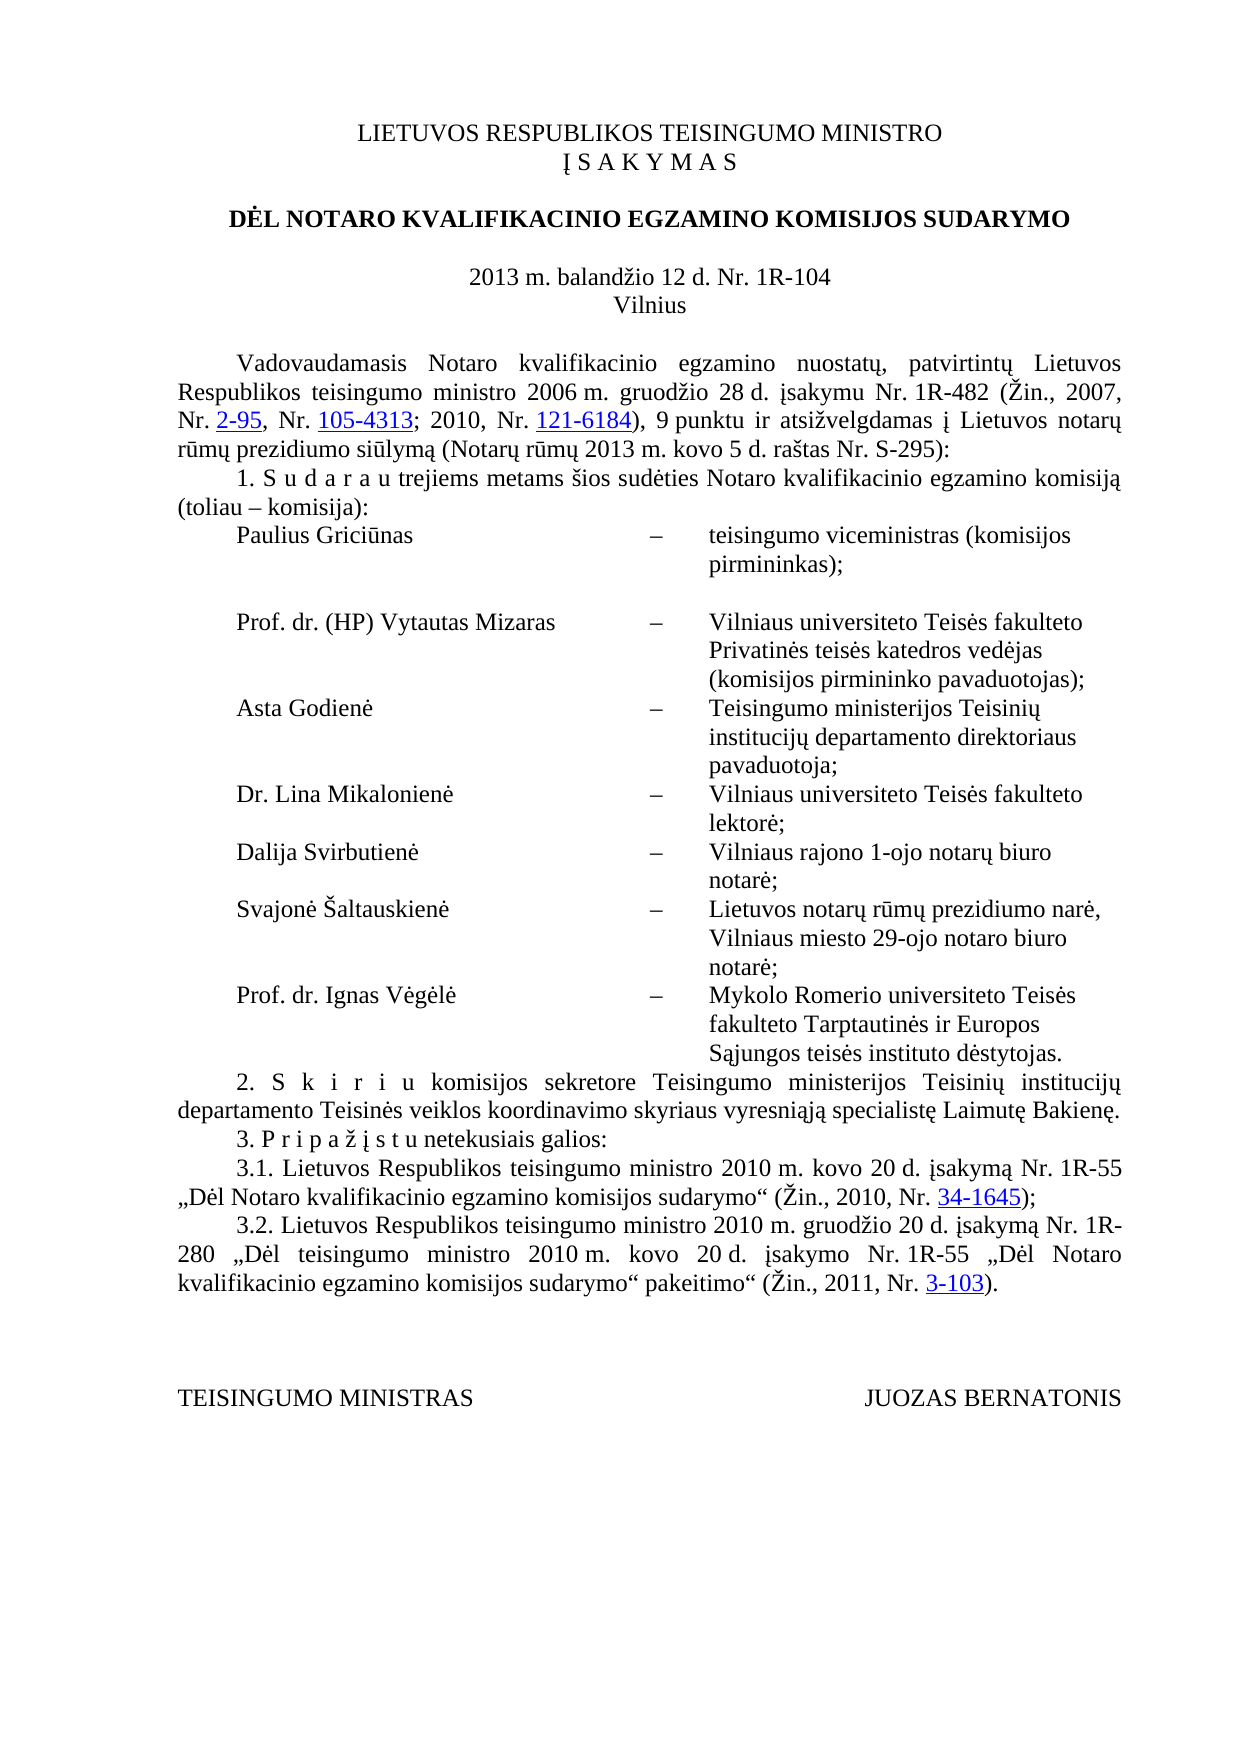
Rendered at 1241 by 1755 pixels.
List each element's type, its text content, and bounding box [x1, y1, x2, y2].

text 2013 m. balandžio 12 d. Nr. 1R-104 [177, 262, 1122, 291]
text pirmininkas); [709, 549, 1122, 578]
text 2. S k i r i u komisijos sekretore Teisingumo ministerijos Teisinių institucijų departamento Teisinės veiklos koordinavimo skyriaus vyresniąją specialistę Laimutę Bakienę. [177, 1067, 1122, 1124]
text 3.1. Lietuvos Respublikos teisingumo ministro 2010 m. kovo 20 d. įsakymą Nr. 1R-55 „Dėl Notaro kvalifikacinio egzamino komisijos sudarymo“ (Žin., 2010, Nr. 34-1645); [177, 1153, 1122, 1211]
text 1. S u d a r a u trejiems metams šios sudėties Notaro kvalifikacinio egzamino komisiją (toliau – komisija): [177, 463, 1122, 521]
text notarė; [709, 866, 1122, 894]
text Prof. dr. Ignas Vėgėlė – Mykolo Romerio universiteto Teisės [236, 981, 1122, 1009]
text Privatinės teisės katedros vedėjas [709, 636, 1122, 664]
text Paulius Griciūnas – teisingumo viceministras (komisijos [236, 521, 1122, 549]
text Teisingumo ministras Juozas Bernatonis [177, 1383, 1122, 1412]
text 3.2. Lietuvos Respublikos teisingumo ministro 2010 m. gruodžio 20 d. įsakymą Nr. 1R-280 „Dėl teisingumo ministro 2010 m. kovo 20 d. įsakymo Nr. 1R-55 „Dėl Notaro kvalifikacinio egzamino komisijos sudarymo“ pakeitimo“ (Žin., 2011, Nr. 3-103). [177, 1211, 1122, 1297]
text Asta Godienė – Teisingumo ministerijos Teisinių [236, 693, 1122, 722]
text Dalija Svirbutienė – Vilniaus rajono 1-ojo notarų biuro [236, 837, 1122, 866]
text lektorė; [709, 808, 1122, 837]
text Sąjungos teisės instituto dėstytojas. [709, 1038, 1122, 1067]
text (komisijos pirmininko pavaduotojas); [709, 664, 1122, 693]
text 3. P r i p a ž į s t u netekusiais galios: [177, 1124, 1122, 1153]
text Vilniaus miesto 29-ojo notaro biuro [709, 923, 1122, 952]
text Vilnius [177, 291, 1122, 319]
text notarė; [709, 952, 1122, 981]
text Svajonė Šaltauskienė – Lietuvos notarų rūmų prezidiumo narė, [236, 894, 1122, 923]
text pavaduotoja; [709, 751, 1122, 779]
text Prof. dr. (HP) Vytautas Mizaras – Vilniaus universiteto Teisės fakulteto [236, 607, 1122, 636]
text Vadovaudamasis Notaro kvalifikacinio egzamino nuostatų, patvirtintų Lietuvos Respublikos teisingumo ministro 2006 m. gruodžio 28 d. įsakymu Nr. 1R-482 (Žin., 2007, Nr. 2-95, Nr. 105-4313; 2010, Nr. 121-6184), 9 punktu ir atsižvelgdamas į Lietuvos notarų rūmų prezidiumo siūlymą (Notarų rūmų 2013 m. kovo 5 d. raštas Nr. S-295): [177, 348, 1122, 463]
text fakulteto Tarptautinės ir Europos [709, 1009, 1122, 1038]
text LIETUVOS RESPUBLIKOS TEISINGUMO MINISTRO [177, 118, 1122, 147]
text DĖL NOTARO KVALIFIKACINIO EGZAMINO KOMISIJOS SUDARYMO [177, 204, 1122, 233]
text Į S A K Y M A S [177, 147, 1122, 176]
text Dr. Lina Mikalonienė – Vilniaus universiteto Teisės fakulteto [236, 779, 1122, 808]
text institucijų departamento direktoriaus [709, 722, 1122, 751]
